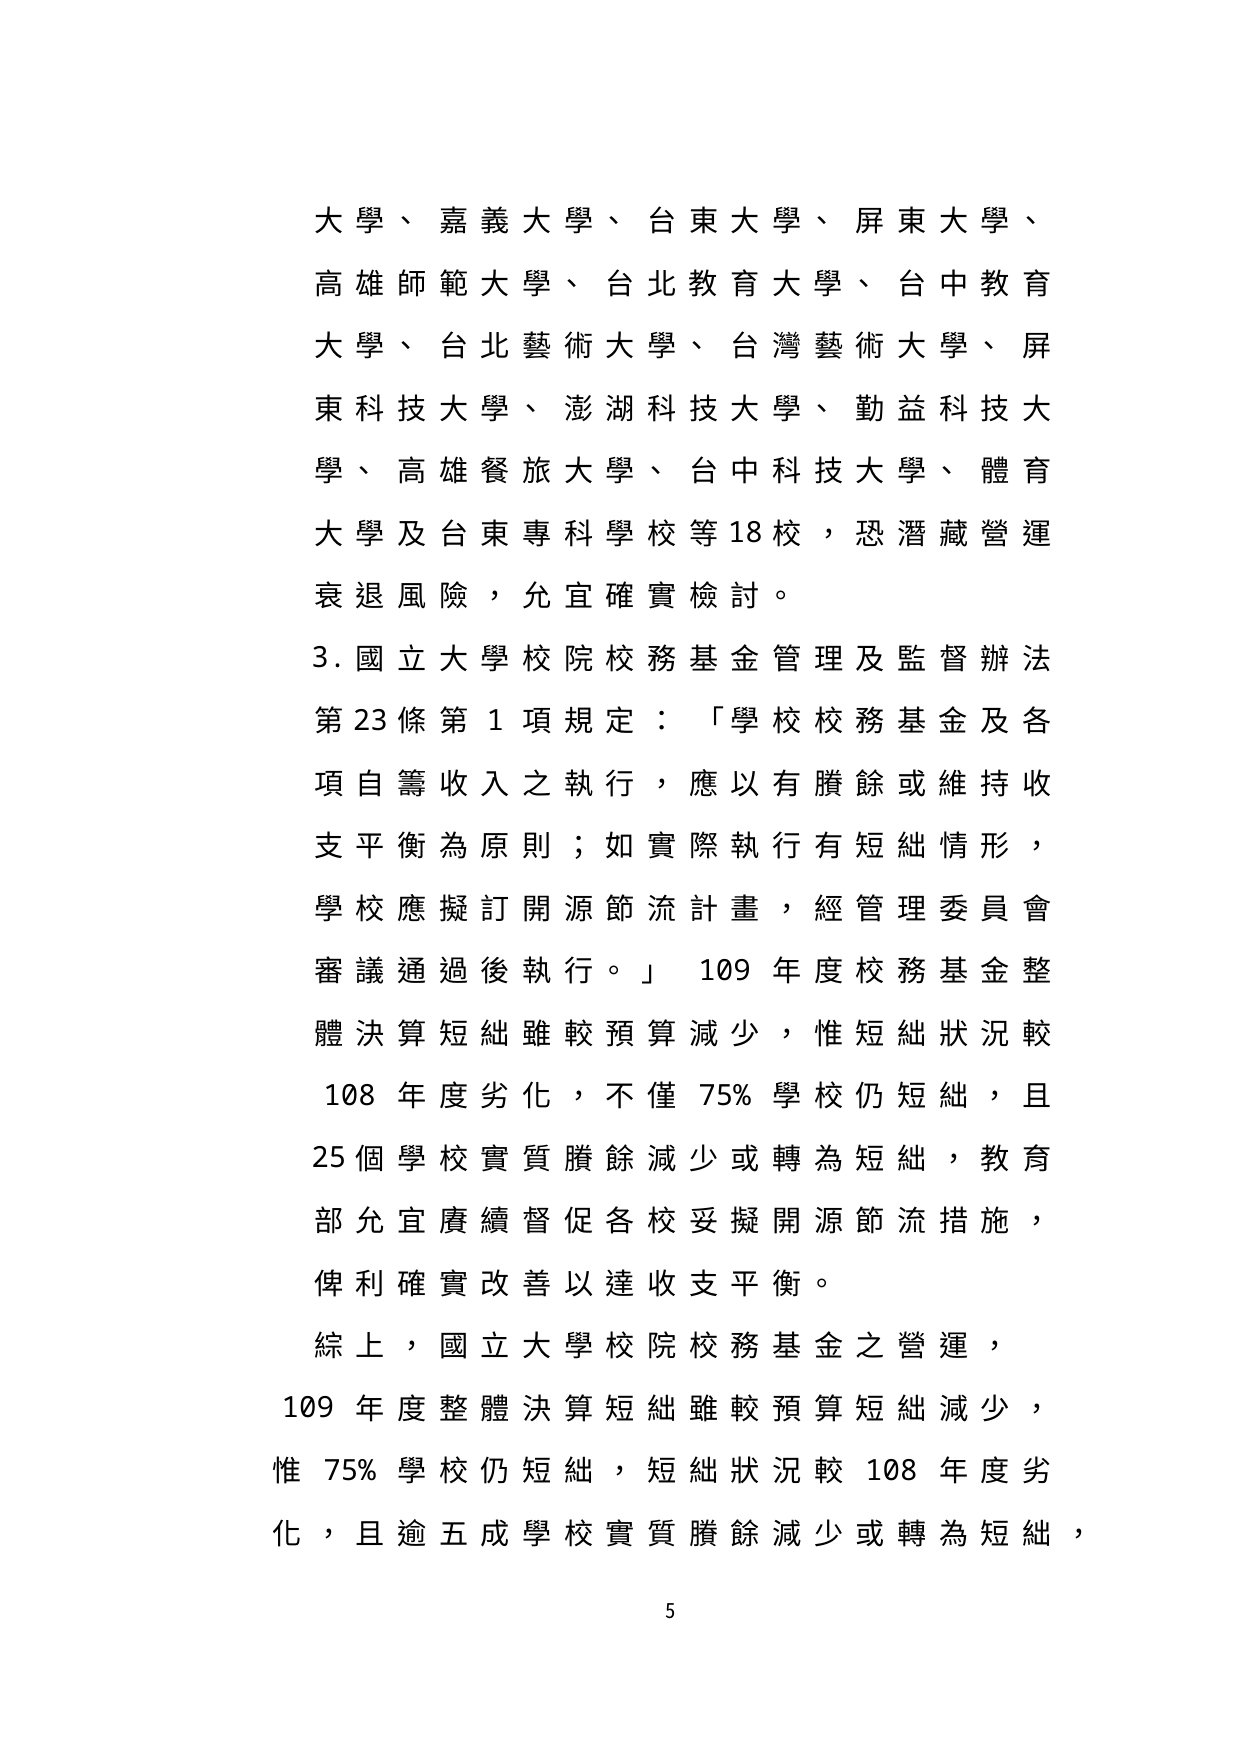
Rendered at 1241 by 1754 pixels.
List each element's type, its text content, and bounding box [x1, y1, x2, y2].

text 2.據教育部提供校務基金實質賸餘情況，109年度校務基金整體實質賸餘61億餘元，雖較108年度增加1億餘元，然其中台東專科學校之實質餘絀已連續2年為短絀，且109年度實質賸餘較108年度減少之校數大幅增加，計有政治大學、交通大學、中央大學、中正大學、台北大學、嘉義大學、高雄大學、台東大學、宜蘭大學、屏東大學、高雄師範大學、台北教育大學、台中教育大學、台北藝術大學、台灣藝術大學、台南藝術大學、台北科技大學、屏東科技大學、澎湖科技大學、勤益科技大學、高雄餐旅大學、台中科技大學、體育大學、台灣體育運動大學等24校。而實質賸餘連續2年減少之校數比率亦達37.5%，計有政治大學、中正大學、台北大學、嘉義大學、台東大學、屏東大學、高雄師範大學、台北教育大學、台中教育大學、台北藝術大學、台灣藝術大學、屏東科技大學、澎湖科技大學、勤益科技大學、高雄餐旅大學、台中科技大學、體育大學及台東專科學校等18校，恐潛藏營運衰退風險，允宜確實檢討。 [271, 177, 1058, 615]
text 3.國立大學校院校務基金管理及監督辦法第23條第1項規定：「學校校務基金及各項自籌收入之執行，應以有賸餘或維持收支平衡為原則；如實際執行有短絀情形，學校應擬訂開源節流計畫，經管理委員會審議通過後執行。」109年度校務基金整體決算短絀雖較預算減少，惟短絀狀況較108年度劣化，不僅75%學校仍短絀，且25個學校實質賸餘減少或轉為短絀，教育部允宜賡續督促各校妥擬開源節流措施，俾利確實改善以達收支平衡。 [271, 615, 1058, 1302]
text 綜上，國立大學校院校務基金之營運，109年度整體決算短絀雖較預算短絀減少，惟75%學校仍短絀，短絀狀況較108年度劣化，且逾五成學校實質賸餘減少或轉為短絀，教育部允宜督促各校檢討營運短絀及實質賸餘減少原因，並落實辦理開源節流措施，俾利永續運營。 [242, 1302, 1058, 1552]
